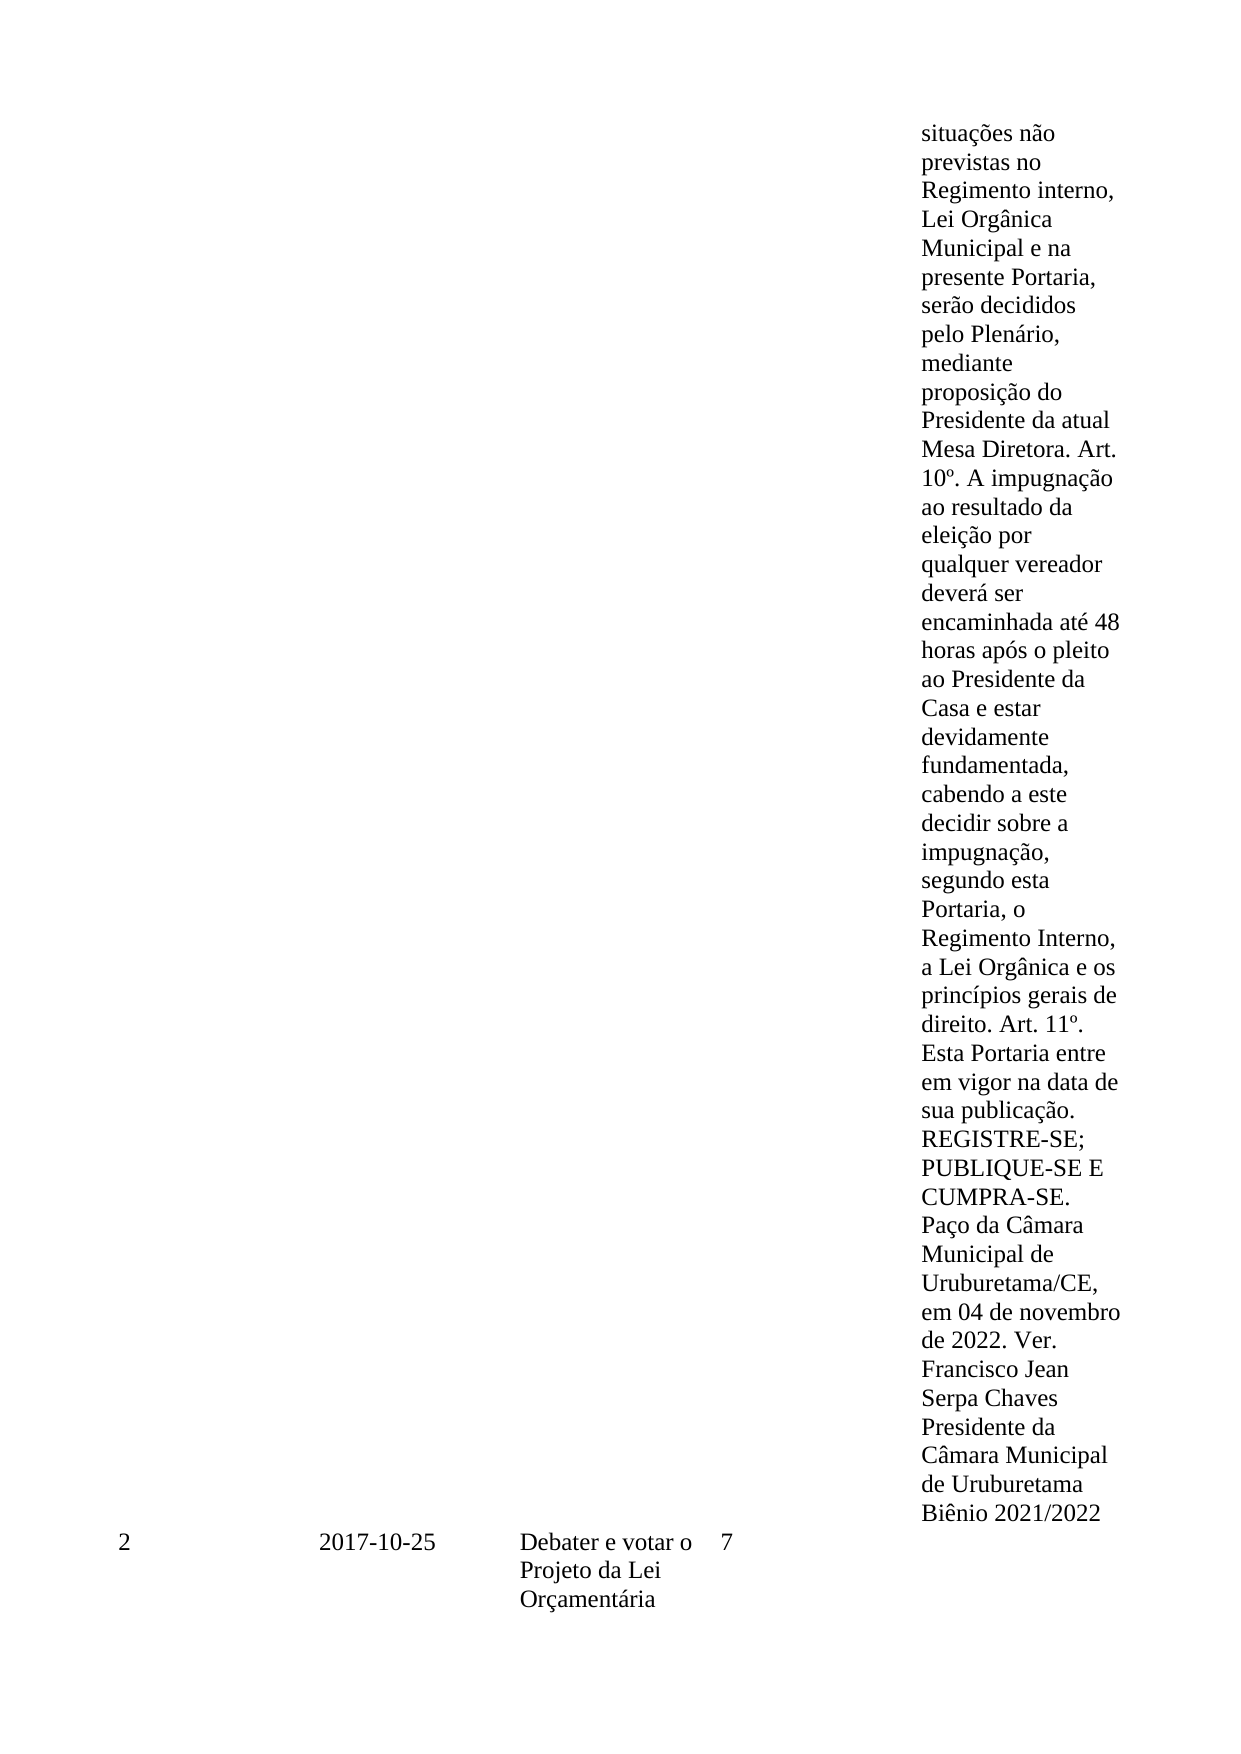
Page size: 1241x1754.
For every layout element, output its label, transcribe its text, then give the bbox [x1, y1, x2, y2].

table_cell [118, 118, 319, 1527]
table_cell situações não previstas no Regimento interno, Lei Orgânica Municipal e na presente Portaria, serão decididos pelo Plenário, mediante proposição do Presidente da atual Mesa Diretora. Art. 10º. A impugnação ao resultado da eleição por qualquer vereador deverá ser encaminhada até 48 horas após o pleito ao Presidente da Casa e estar devidamente fundamentada, cabendo a este decidir sobre a impugnação, segundo esta Portaria, o Regimento Interno, a Lei Orgânica e os princípios gerais de direito. Art. 11º. Esta Portaria entre em vigor na data de sua publicação. REGISTRE-SE; PUBLIQUE-SE E CUMPRA-SE. Paço da Câmara Municipal de Uruburetama/CE, em 04 de novembro de 2022. Ver. Francisco Jean Serpa Chaves Presidente da Câmara Municipal de Uruburetama Biênio 2021/2022 [921, 118, 1122, 1527]
table_cell 7 [720, 1527, 921, 1613]
table_cell Debater e votar o Projeto da Lei Orçamentária [520, 1527, 720, 1613]
table_cell [720, 118, 921, 1527]
table_cell [319, 118, 519, 1527]
table_cell 2 [118, 1527, 319, 1613]
table_cell [921, 1527, 1122, 1613]
table_cell 2017-10-25 [319, 1527, 519, 1613]
table_cell [520, 118, 720, 1527]
